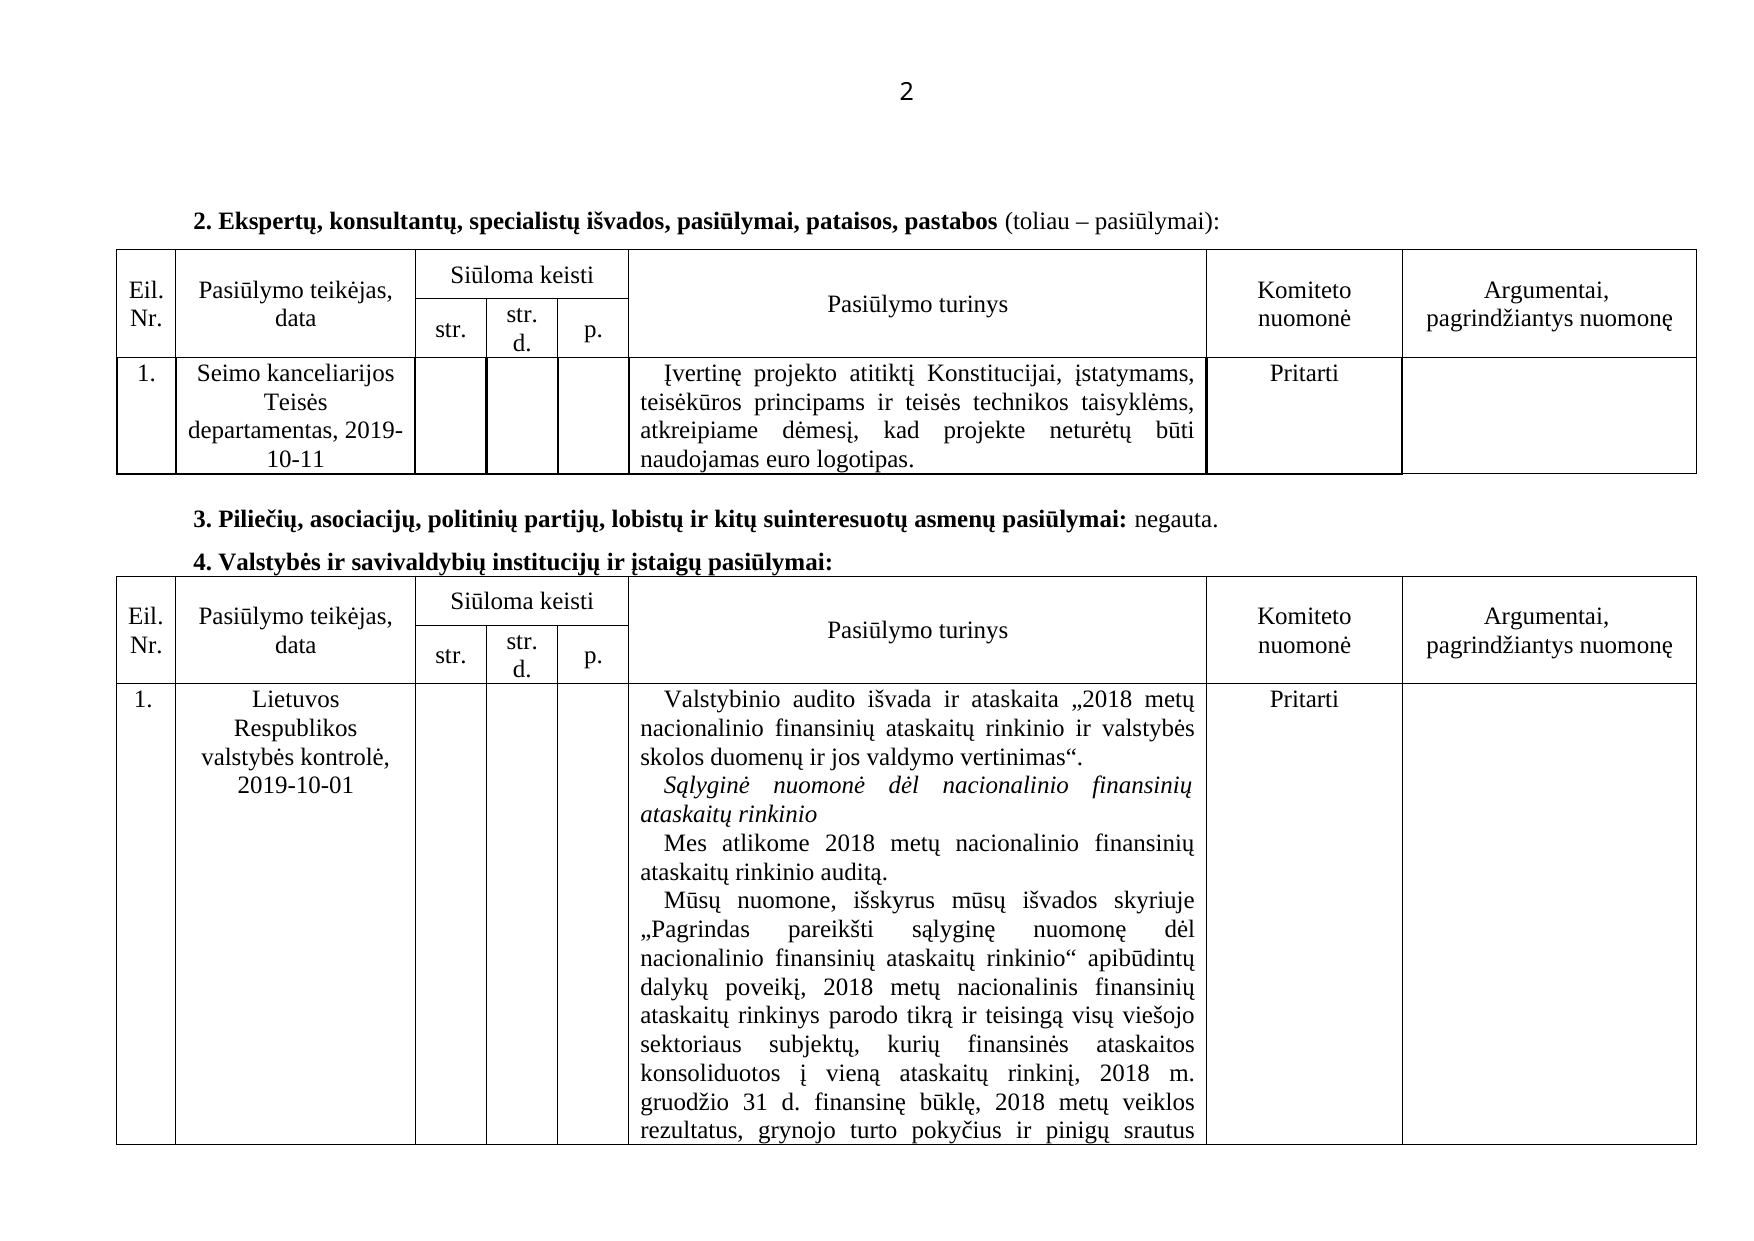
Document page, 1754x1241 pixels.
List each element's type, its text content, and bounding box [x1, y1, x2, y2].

table_cell Valstybinio audito išvada ir ataskaita „2018 metų nacionalinio finansinių ataskaitų rinkinio ir valstybės skolos duomenų ir jos valdymo vertinimas“. Sąlyginė nuomonė dėl nacionalinio finansinių ataskaitų rinkinio Mes atlikome 2018 metų nacionalinio finansinių ataskaitų rinkinio auditą. Mūsų nuomone, išskyrus mūsų išvados skyriuje „Pagrindas pareikšti sąlyginę nuomonę dėl nacionalinio finansinių ataskaitų rinkinio“ apibūdintų dalykų poveikį, 2018 metų nacionalinis finansinių ataskaitų rinkinys parodo tikrą ir teisingą visų viešojo sektoriaus subjektų, kurių finansinės ataskaitos konsoliduotos į vieną ataskaitų rinkinį, 2018 m. gruodžio 31 d. finansinę būklę, 2018 metų veiklos rezultatus, grynojo turto pokyčius ir pinigų srautus [629, 684, 1206, 1144]
table_cell [487, 684, 557, 1144]
table_cell Seimo kanceliarijos Teisės departamentas, 2019-10-11 [177, 358, 414, 473]
table_cell [1403, 684, 1696, 1144]
text 2. Ekspertų, konsultantų, specialistų išvados, pasiūlymai, pataisos, pastabos (toliau – pasiūlymai): [118, 206, 1695, 235]
text 3. Piliečių, asociacijų, politinių partijų, lobistų ir kitų suinteresuotų asmenų pasiūlymai: negauta. [118, 504, 1695, 532]
table_cell str. d. [487, 299, 557, 357]
table_header Argumentai, pagrindžiantys nuomonę [1403, 250, 1696, 357]
table_header Argumentai, pagrindžiantys nuomonę [1403, 577, 1696, 683]
text 4. Valstybės ir savivaldybių institucijų ir įstaigų pasiūlymai: [118, 547, 1695, 576]
table_cell Pritarti [1208, 358, 1401, 473]
table_header Pasiūlymo turinys [629, 250, 1206, 357]
table_cell [1403, 358, 1696, 473]
table_cell str. [416, 626, 486, 683]
table_header Siūloma keisti [416, 577, 628, 625]
table_header Pasiūlymo turinys [629, 577, 1206, 683]
table_cell str. d. [487, 626, 557, 683]
table_cell str. [416, 299, 486, 357]
table_header Eil. Nr. [117, 250, 175, 357]
table_cell [559, 358, 628, 473]
table_header Pasiūlymo teikėjas, data [176, 577, 415, 683]
table_cell Lietuvos Respublikos valstybės kontrolė, 2019-10-01 [176, 684, 415, 1144]
table_header Eil. Nr. [117, 577, 175, 683]
table_cell Įvertinę projekto atitiktį Konstitucijai, įstatymams, teisėkūros principams ir teisės technikos taisyklėms, atkreipiame dėmesį, kad projekte neturėtų būti naudojamas euro logotipas. [630, 358, 1205, 473]
table_cell [416, 358, 485, 473]
table_cell p. [558, 299, 628, 357]
table_cell [416, 684, 486, 1144]
table_cell [488, 358, 557, 473]
table_header Pasiūlymo teikėjas, data [176, 250, 415, 357]
table_header Komiteto nuomonė [1207, 577, 1402, 683]
table_cell 1. [117, 684, 175, 1144]
table_cell Pritarti [1207, 684, 1402, 1144]
table_cell 1. [118, 358, 175, 473]
table_cell [558, 684, 628, 1144]
table_header Komiteto nuomonė [1207, 250, 1402, 357]
table_cell p. [558, 626, 628, 683]
table_header Siūloma keisti [416, 250, 628, 298]
